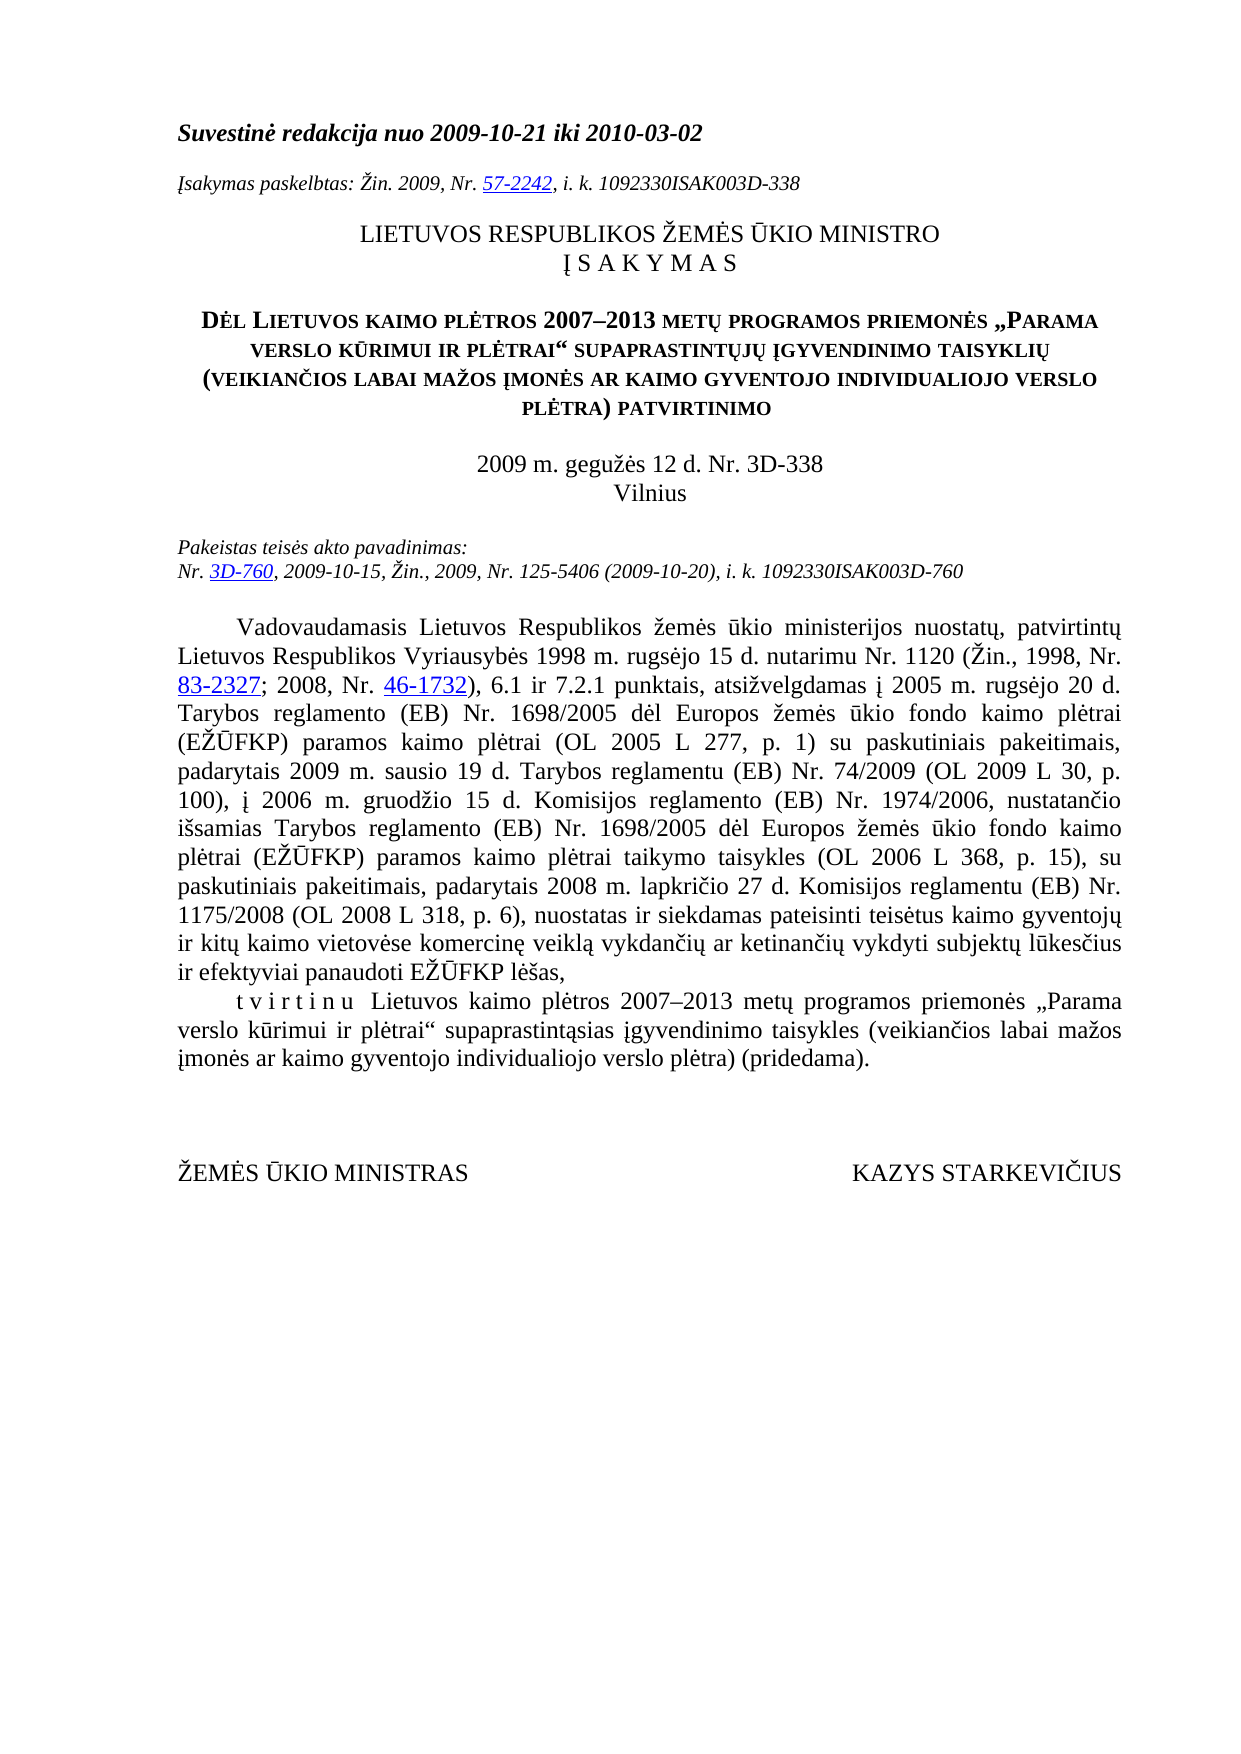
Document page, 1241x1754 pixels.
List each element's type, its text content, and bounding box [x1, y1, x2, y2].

text Dėl Lietuvos kaimo plėtros 2007–2013 metų programos priemonės „Parama verslo kūrimui ir plėtrai“ supaprastintųjų įgyvendinimo taisyklių (veikiančios labai mažos įmonės ar kaimo gyventojo individualiojo verslo plėtra) patvirtinimo [177, 305, 1122, 420]
text ŽEMĖS ŪKIO MINISTRAS KAZYS STARKEVIČIUS [177, 1158, 1122, 1187]
text LIETUVOS RESPUBLIKOS ŽEMĖS ŪKIO MINISTRO [177, 219, 1122, 248]
text 2009 m. gegužės 12 d. Nr. 3D-338 [177, 449, 1122, 478]
text Įsakymas paskelbtas: Žin. 2009, Nr. 57-2242, i. k. 1092330ISAK003D-338 [177, 171, 1122, 195]
text Vadovaudamasis Lietuvos Respublikos žemės ūkio ministerijos nuostatų, patvirtintų Lietuvos Respublikos Vyriausybės 1998 m. rugsėjo 15 d. nutarimu Nr. 1120 (Žin., 1998, Nr. 83-2327; 2008, Nr. 46-1732), 6.1 ir 7.2.1 punktais, atsižvelgdamas į 2005 m. rugsėjo 20 d. Tarybos reglamento (EB) Nr. 1698/2005 dėl Europos žemės ūkio fondo kaimo plėtrai (EŽŪFKP) paramos kaimo plėtrai (OL 2005 L 277, p. 1) su paskutiniais pakeitimais, padarytais 2009 m. sausio 19 d. Tarybos reglamentu (EB) Nr. 74/2009 (OL 2009 L 30, p. 100), į 2006 m. gruodžio 15 d. Komisijos reglamento (EB) Nr. 1974/2006, nustatančio išsamias Tarybos reglamento (EB) Nr. 1698/2005 dėl Europos žemės ūkio fondo kaimo plėtrai (EŽŪFKP) paramos kaimo plėtrai taikymo taisykles (OL 2006 L 368, p. 15), su paskutiniais pakeitimais, padarytais 2008 m. lapkričio 27 d. Komisijos reglamentu (EB) Nr. 1175/2008 (OL 2008 L 318, p. 6), nuostatas ir siekdamas pateisinti teisėtus kaimo gyventojų ir kitų kaimo vietovėse komercinę veiklą vykdančių ar ketinančių vykdyti subjektų lūkesčius ir efektyviai panaudoti EŽŪFKP lėšas, [177, 612, 1122, 986]
text Suvestinė redakcija nuo 2009-10-21 iki 2010-03-02 [177, 118, 1122, 147]
text Pakeistas teisės akto pavadinimas: [177, 535, 1122, 559]
text Vilnius [177, 478, 1122, 507]
text ĮSAKYMAS [177, 248, 1122, 277]
text tvirtinu Lietuvos kaimo plėtros 2007–2013 metų programos priemonės „Parama verslo kūrimui ir plėtrai“ supaprastintąsias įgyvendinimo taisykles (veikiančios labai mažos įmonės ar kaimo gyventojo individualiojo verslo plėtra) (pridedama). [177, 986, 1122, 1072]
text Nr. 3D-760, 2009-10-15, Žin., 2009, Nr. 125-5406 (2009-10-20), i. k. 1092330ISAK003D-760 [177, 559, 1122, 583]
